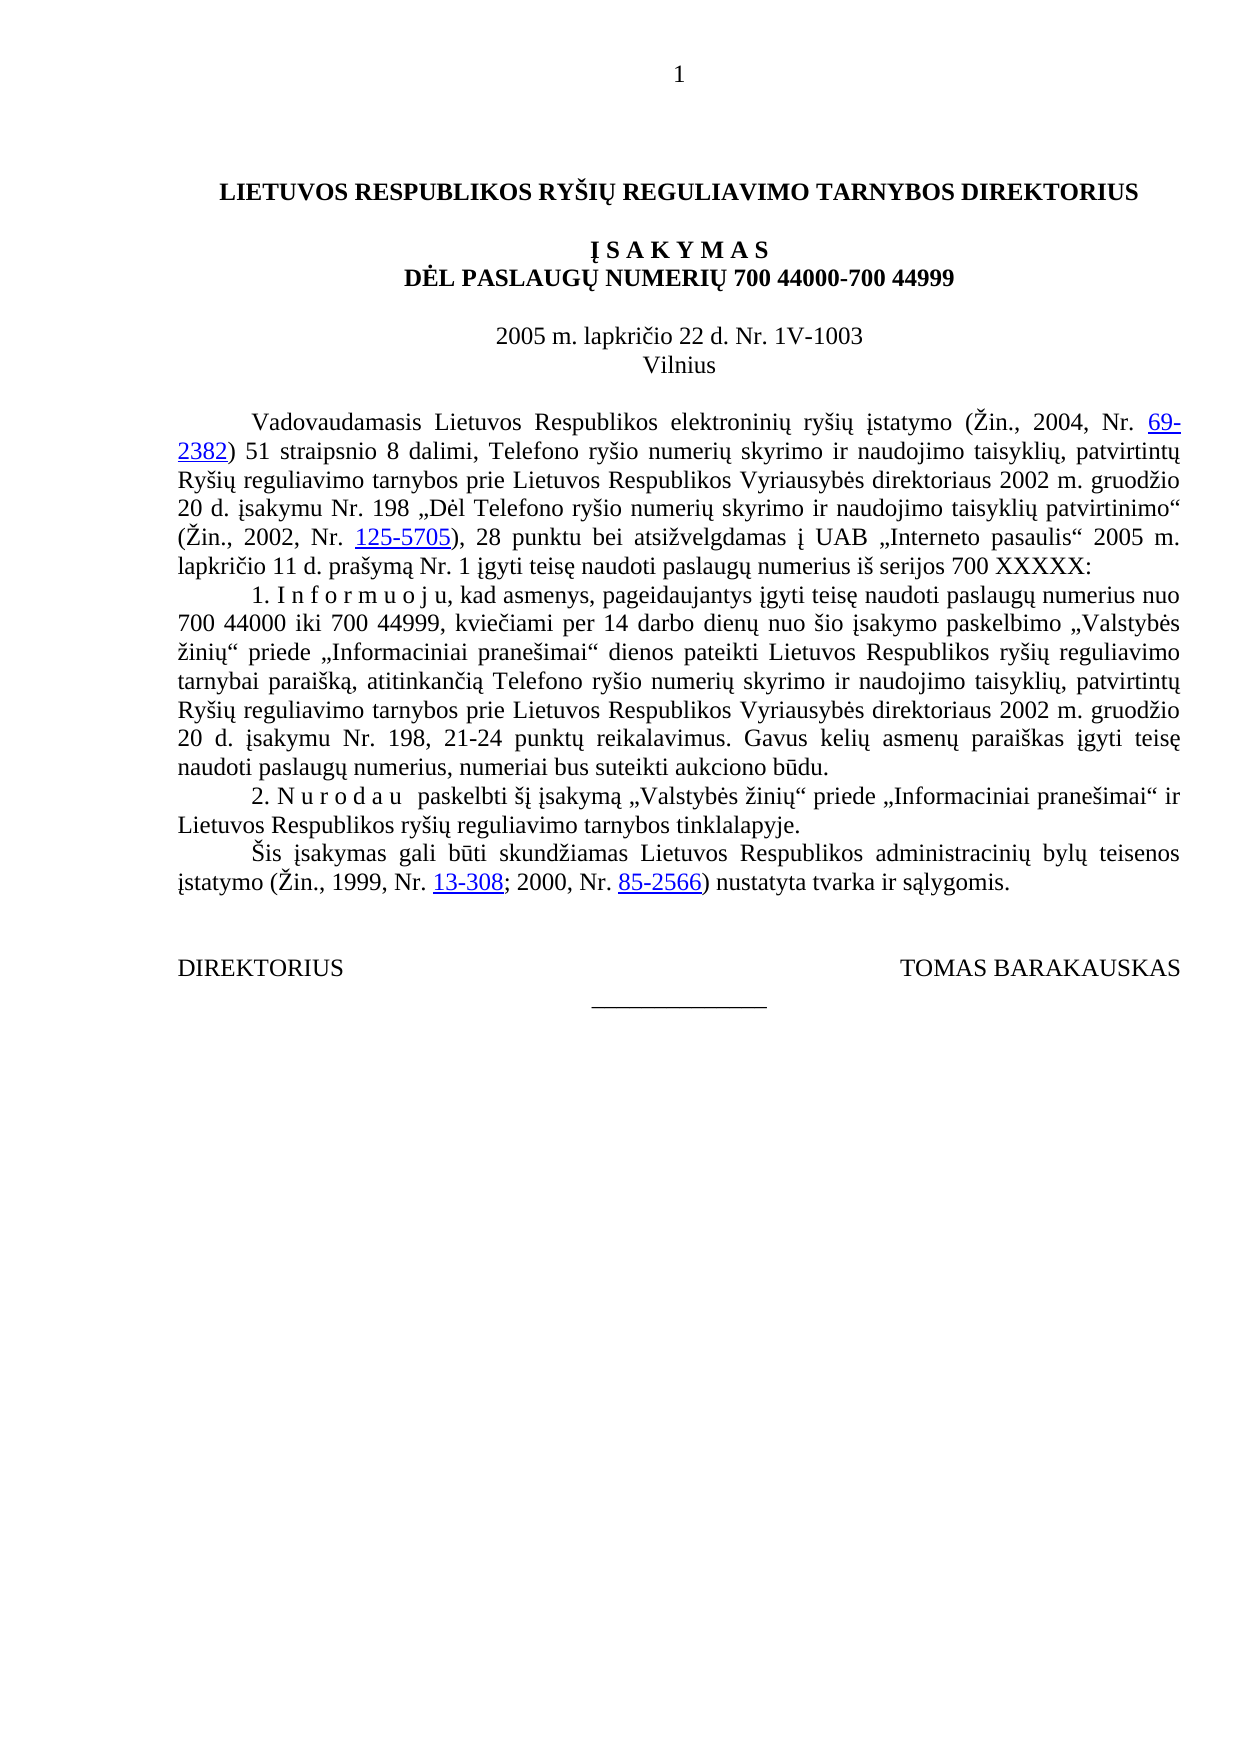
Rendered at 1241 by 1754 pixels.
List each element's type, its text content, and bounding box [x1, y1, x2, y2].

text 1. Informuoju, kad asmenys, pageidaujantys įgyti teisę naudoti paslaugų numerius nuo 700 44000 iki 700 44999, kviečiami per 14 darbo dienų nuo šio įsakymo paskelbimo „Valstybės žinių“ priede „Informaciniai pranešimai“ dienos pateikti Lietuvos Respublikos ryšių reguliavimo tarnybai paraišką, atitinkančią Telefono ryšio numerių skyrimo ir naudojimo taisyklių, patvirtintų Ryšių reguliavimo tarnybos prie Lietuvos Respublikos Vyriausybės direktoriaus 2002 m. gruodžio 20 d. įsakymu Nr. 198, 21-24 punktų reikalavimus. Gavus kelių asmenų paraiškas įgyti teisę naudoti paslaugų numerius, numeriai bus suteikti aukciono būdu. [177, 580, 1181, 781]
text Šis įsakymas gali būti skundžiamas Lietuvos Respublikos administracinių bylų teisenos įstatymo (Žin., 1999, Nr. 13-308; 2000, Nr. 85-2566) nustatyta tvarka ir sąlygomis. [177, 838, 1181, 896]
text DIREKTORIUS TOMAS BARAKAUSKAS [177, 953, 1181, 982]
text DĖL PASLAUGŲ NUMERIŲ 700 44000-700 44999 [177, 263, 1181, 292]
text LIETUVOS RESPUBLIKOS RYŠIŲ REGULIAVIMO TARNYBOS DIREKTORIUS [177, 177, 1181, 206]
text Vilnius [177, 350, 1181, 378]
text Vadovaudamasis Lietuvos Respublikos elektroninių ryšių įstatymo (Žin., 2004, Nr. 69-2382) 51 straipsnio 8 dalimi, Telefono ryšio numerių skyrimo ir naudojimo taisyklių, patvirtintų Ryšių reguliavimo tarnybos prie Lietuvos Respublikos Vyriausybės direktoriaus 2002 m. gruodžio 20 d. įsakymu Nr. 198 „Dėl Telefono ryšio numerių skyrimo ir naudojimo taisyklių patvirtinimo“ (Žin., 2002, Nr. 125-5705), 28 punktu bei atsižvelgdamas į UAB „Interneto pasaulis“ 2005 m. lapkričio 11 d. prašymą Nr. 1 įgyti teisę naudoti paslaugų numerius iš serijos 700 XXXXX: [177, 407, 1181, 580]
text ______________ [177, 982, 1181, 1011]
text 2005 m. lapkričio 22 d. Nr. 1V-1003 [177, 321, 1181, 350]
text Į S A K Y M A S [177, 235, 1181, 263]
text 2. Nurodau paskelbti šį įsakymą „Valstybės žinių“ priede „Informaciniai pranešimai“ ir Lietuvos Respublikos ryšių reguliavimo tarnybos tinklalapyje. [177, 781, 1181, 838]
